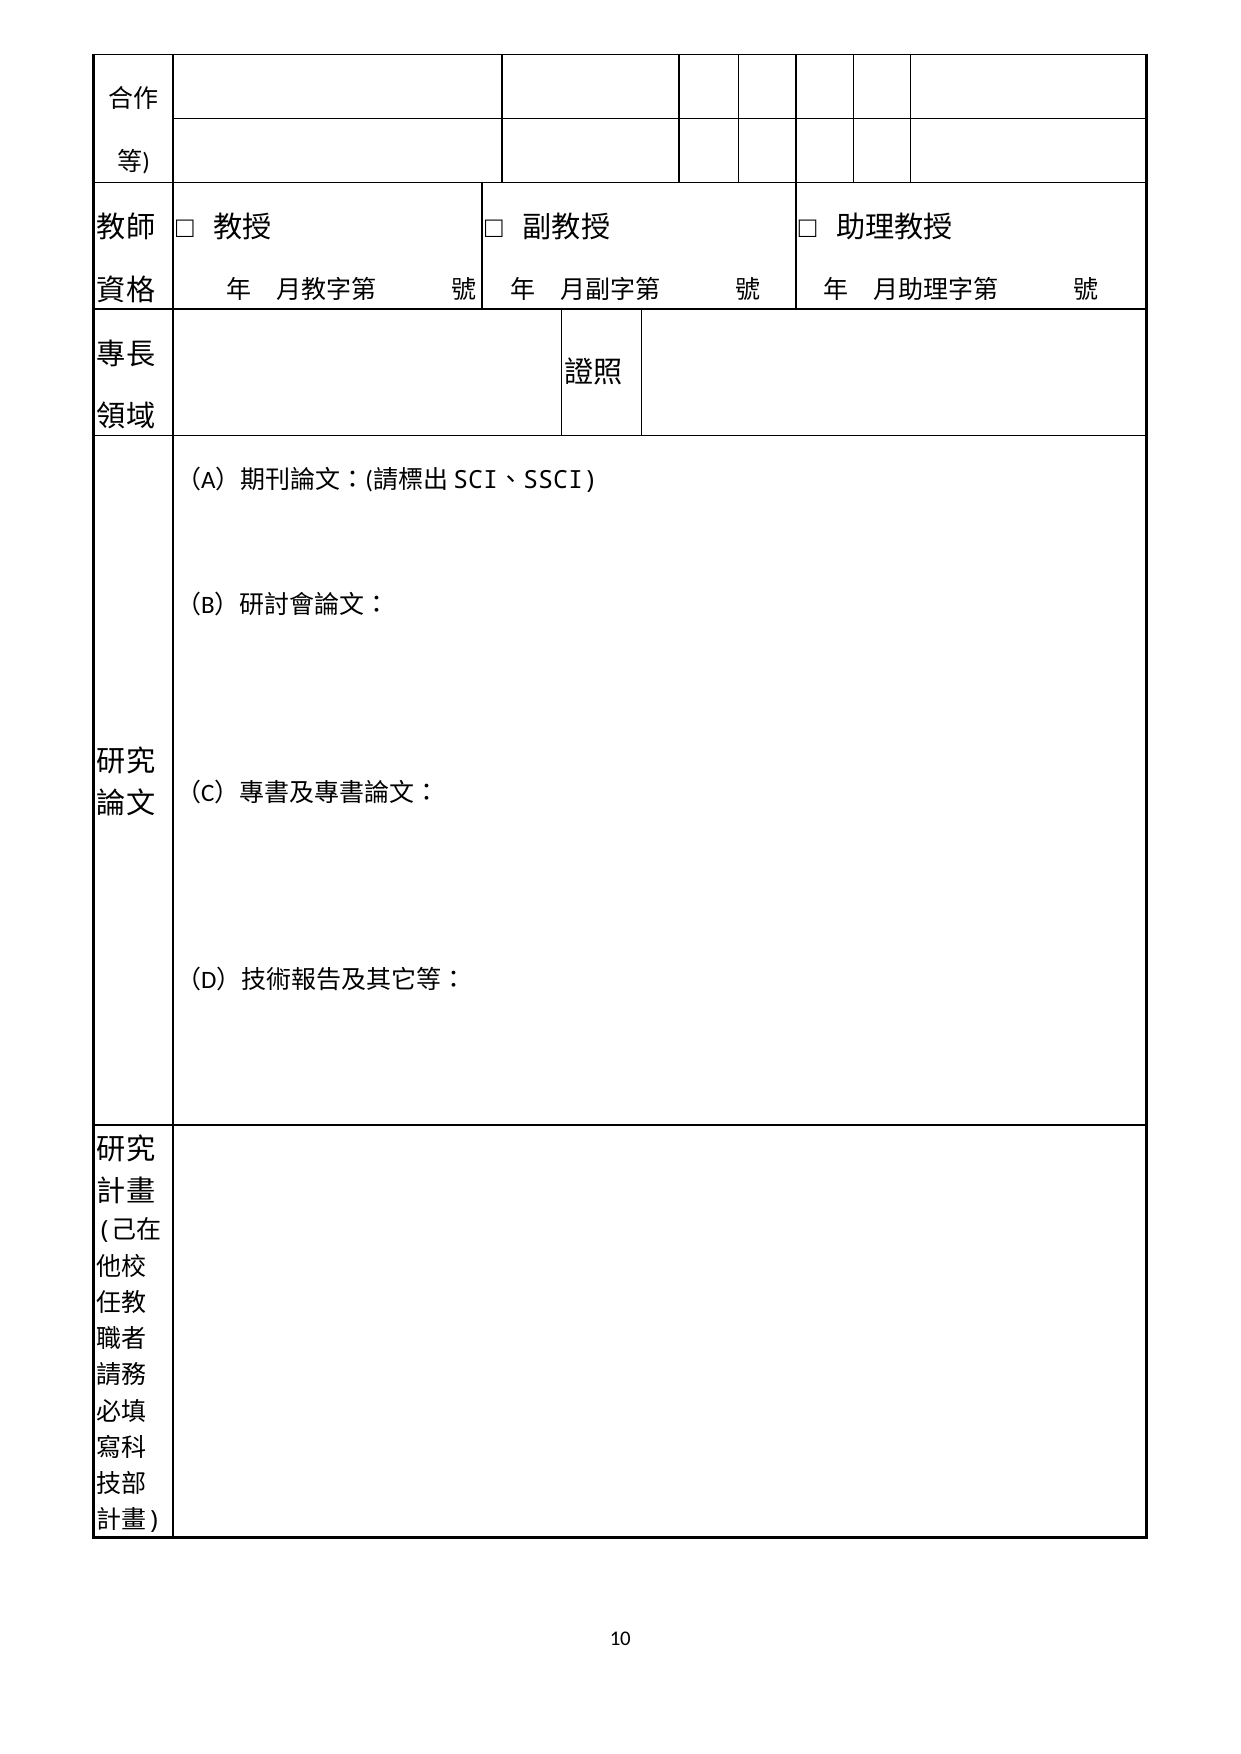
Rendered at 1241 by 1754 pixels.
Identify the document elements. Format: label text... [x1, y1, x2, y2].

table_cell [503, 55, 678, 118]
table_cell （A）期刊論文：(請標出SCI、SSCI) （B）研討會論文： （C）專書及專書論文： （D）技術報告及其它等： [174, 436, 1145, 1124]
table_cell [642, 310, 1145, 435]
table_cell [911, 119, 1145, 182]
table_cell 教師 資格 [95, 183, 172, 308]
table_cell [174, 1126, 1145, 1536]
table_cell 合作等) [95, 55, 172, 182]
table_cell [797, 119, 853, 182]
table_cell 教授 年 月教字第 號 [174, 183, 481, 308]
table_cell 研究計畫 (己在他校任教職者請務必填寫科技部計畫) [95, 1126, 172, 1536]
table_cell [854, 55, 910, 118]
table_cell 專長 領域 [95, 310, 172, 435]
table_cell [174, 310, 561, 435]
table_cell [174, 119, 501, 182]
table_cell [503, 119, 678, 182]
table_cell 助理教授 年 月助理字第 號 [797, 183, 1145, 308]
table_cell [911, 55, 1145, 118]
table_cell 研究論文 [95, 436, 172, 1124]
table_cell [739, 119, 795, 182]
table_cell [174, 55, 501, 118]
table_cell 證照 [562, 310, 641, 435]
table_cell 副教授 年 月副字第 號 [483, 183, 795, 308]
table_cell [680, 55, 738, 118]
table_cell [680, 119, 738, 182]
table_cell [797, 55, 853, 118]
table_cell [739, 55, 795, 118]
table_cell [854, 119, 910, 182]
